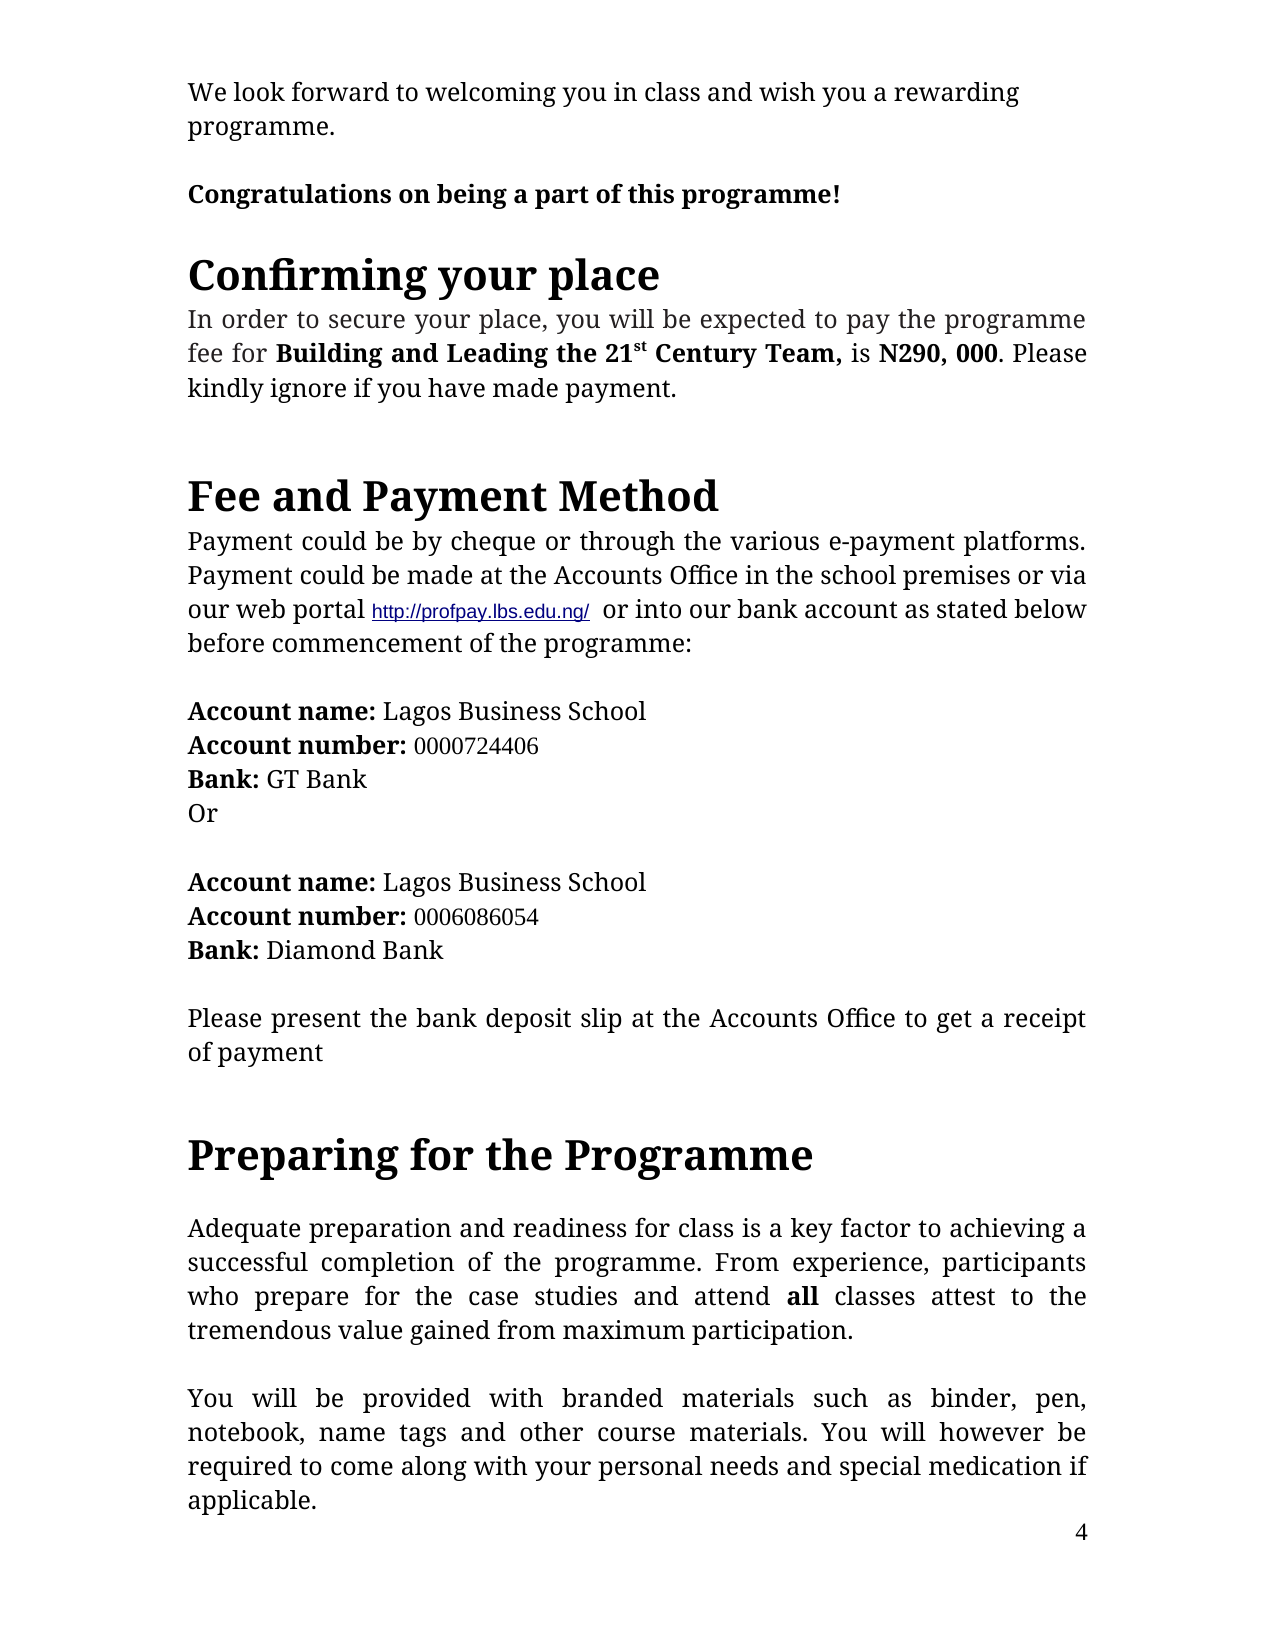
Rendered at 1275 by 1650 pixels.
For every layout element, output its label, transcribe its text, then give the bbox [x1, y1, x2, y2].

text Account name: Lagos Business School [187, 694, 1087, 728]
text Confirming your place [187, 245, 1087, 302]
text Or [187, 796, 1087, 830]
text In order to secure your place, you will be expected to pay the programme fee for Building and Leading the 21st Century Team, is N290, 000. Please kindly ignore if you have made payment. [187, 302, 1087, 404]
text Account number: 0006086054 [187, 898, 1087, 932]
text Preparing for the Programme [187, 1125, 1087, 1182]
text Adequate preparation and readiness for class is a key factor to achieving a successful completion of the programme. From experience, participants who prepare for the case studies and attend all classes attest to the tremendous value gained from maximum participation. [187, 1211, 1087, 1347]
text Bank: Diamond Bank [187, 932, 1087, 966]
text Fee and Payment Method [187, 467, 1087, 523]
text Please present the bank deposit slip at the Accounts Office to get a receipt of payment [187, 1000, 1087, 1068]
text We look forward to welcoming you in class and wish you a rewarding programme. [187, 75, 1087, 143]
text Congratulations on being a part of this programme! [187, 177, 1087, 211]
text Account number: 0000724406 [187, 728, 1087, 762]
text You will be provided with branded materials such as binder, pen, notebook, name tags and other course materials. You will however be required to come along with your personal needs and special medication if applicable. [187, 1381, 1087, 1517]
text Account name: Lagos Business School [187, 864, 1087, 898]
text Payment could be by cheque or through the various e-payment platforms. Payment could be made at the Accounts Office in the school premises or via our web portal http://profpay.lbs.edu.ng/ or into our bank account as stated below before commencement of the programme: [187, 523, 1087, 660]
text Bank: GT Bank [187, 762, 1087, 796]
